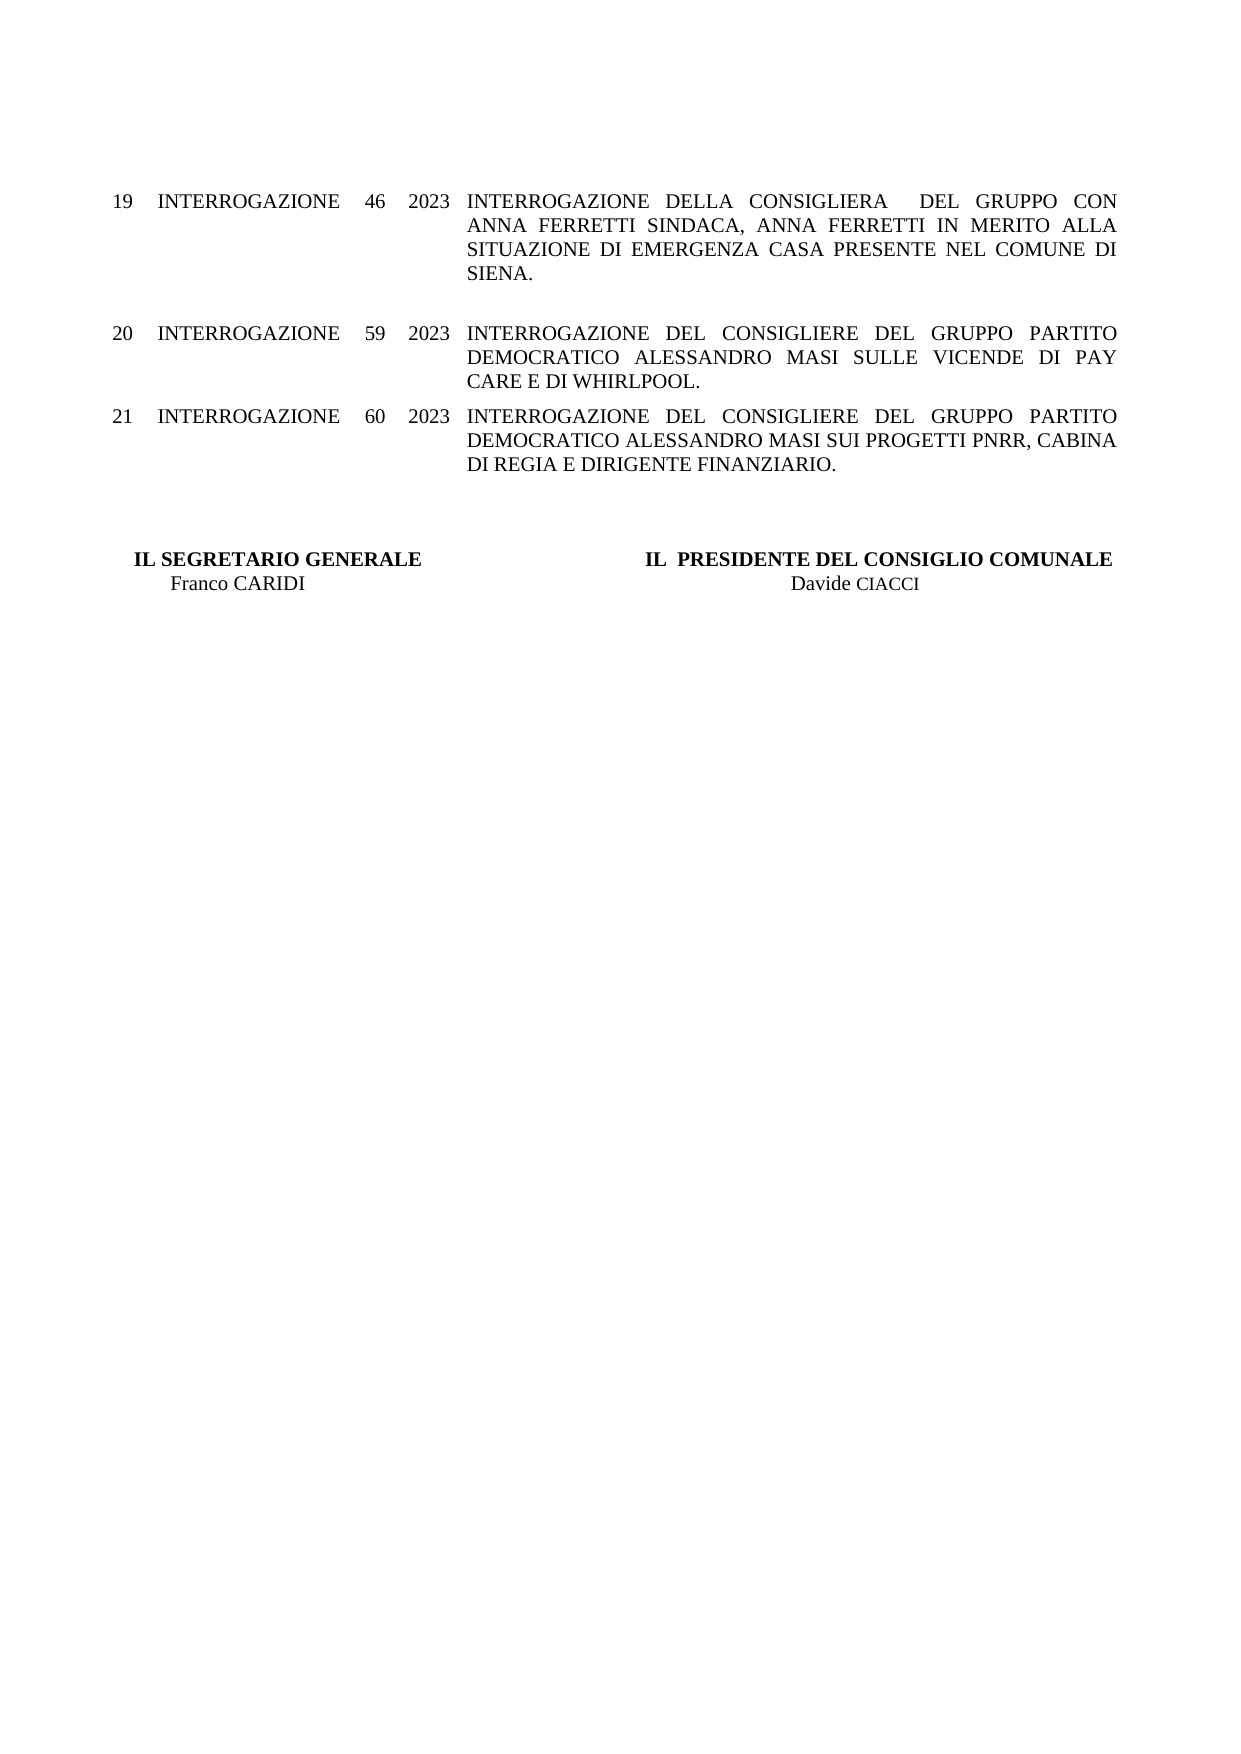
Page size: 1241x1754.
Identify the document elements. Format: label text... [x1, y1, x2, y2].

table_cell [461, 148, 1123, 183]
table_cell INTERROGAZIONE [151, 399, 353, 482]
table_cell 21 [106, 399, 151, 482]
table_cell [397, 482, 461, 518]
table_cell INTERROGAZIONE DELLA CONSIGLIERA DEL GRUPPO CON ANNA FERRETTI SINDACA, ANNA FERRETTI IN MERITO ALLA SITUAZIONE DI EMERGENZA CASA PRESENTE NEL COMUNE DI SIENA. [461, 183, 1123, 315]
table_cell 60 [353, 399, 397, 482]
table_cell [106, 148, 151, 183]
table_cell [397, 148, 461, 183]
table_cell 2023 [397, 183, 461, 315]
table_cell INTERROGAZIONE DEL CONSIGLIERE DEL GRUPPO PARTITO DEMOCRATICO ALESSANDRO MASI SUI PROGETTI PNRR, CABINA DI REGIA E DIRIGENTE FINANZIARIO. [461, 399, 1123, 482]
table_cell [461, 482, 1123, 518]
table_cell INTERROGAZIONE [151, 315, 353, 398]
text Franco CARIDI Davide CIACCI [118, 571, 1122, 594]
table_cell INTERROGAZIONE [151, 183, 353, 315]
table_cell 2023 [397, 399, 461, 482]
text IL SEGRETARIO GENERALE IL PRESIDENTE DEL CONSIGLIO COMUNALE [118, 546, 1122, 571]
table_cell 19 [106, 183, 151, 315]
table_cell [353, 148, 397, 183]
table_cell 2023 [397, 315, 461, 398]
table_cell [151, 482, 353, 518]
table_cell [353, 482, 397, 518]
table_cell [151, 148, 353, 183]
table_cell [106, 482, 151, 518]
table_cell 46 [353, 183, 397, 315]
table_cell 59 [353, 315, 397, 398]
table_cell INTERROGAZIONE DEL CONSIGLIERE DEL GRUPPO PARTITO DEMOCRATICO ALESSANDRO MASI SULLE VICENDE DI PAY CARE E DI WHIRLPOOL. [461, 315, 1123, 398]
table_cell 20 [106, 315, 151, 398]
